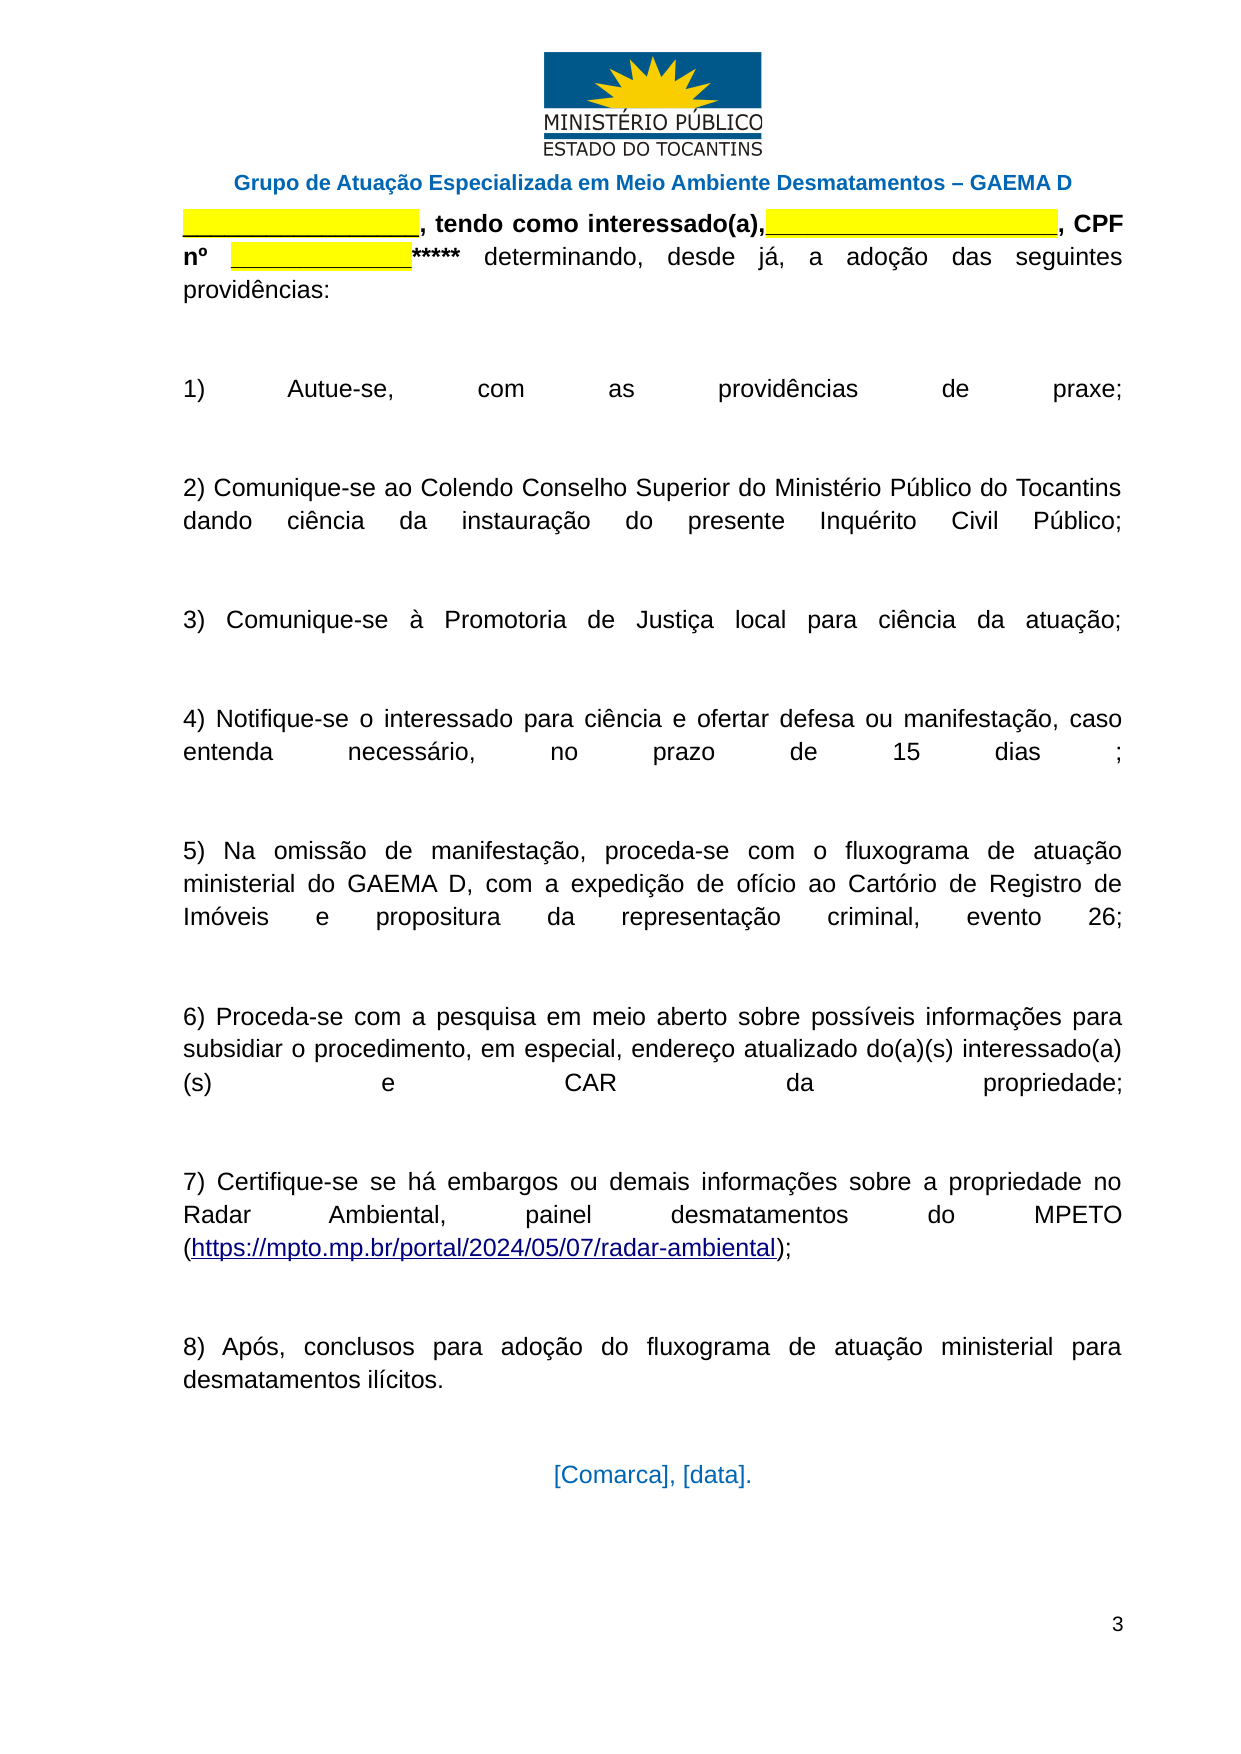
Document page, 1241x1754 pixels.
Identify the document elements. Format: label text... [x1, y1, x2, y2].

picture [544, 52, 763, 156]
text _________________, tendo como interessado(a),_____________________, CPF nº _____________***** determinando, desde já, a adoção das seguintes providências: 1) Autue-se, com as providências de praxe; 2) Comunique-se ao Colendo Conselho Superior do Ministério Público do Tocantins dando ciência da instauração do presente Inquérito Civil Público; 3) Comunique-se à Promotoria de Justiça local para ciência da atuação; 4) Notifique-se o interessado para ciência e ofertar defesa ou manifestação, caso entenda necessário, no prazo de 15 dias ; 5) Na omissão de manifestação, proceda-se com o fluxograma de atuação ministerial do GAEMA D, com a expedição de ofício ao Cartório de Registro de Imóveis e propositura da representação criminal, evento 26; 6) Proceda-se com a pesquisa em meio aberto sobre possíveis informações para subsidiar o procedimento, em especial, endereço atualizado do(a)(s) interessado(a)(s) e CAR da propriedade; 7) Certifique-se se há embargos ou demais informações sobre a propriedade no Radar Ambiental, painel desmatamentos do MPETO (https://mpto.mp.br/portal/2024/05/07/radar-ambiental); 8) Após, conclusos para adoção do fluxograma de atuação ministerial para desmatamentos ilícitos. [183, 209, 1123, 1393]
text [Comarca], [data]. [183, 1460, 1123, 1489]
